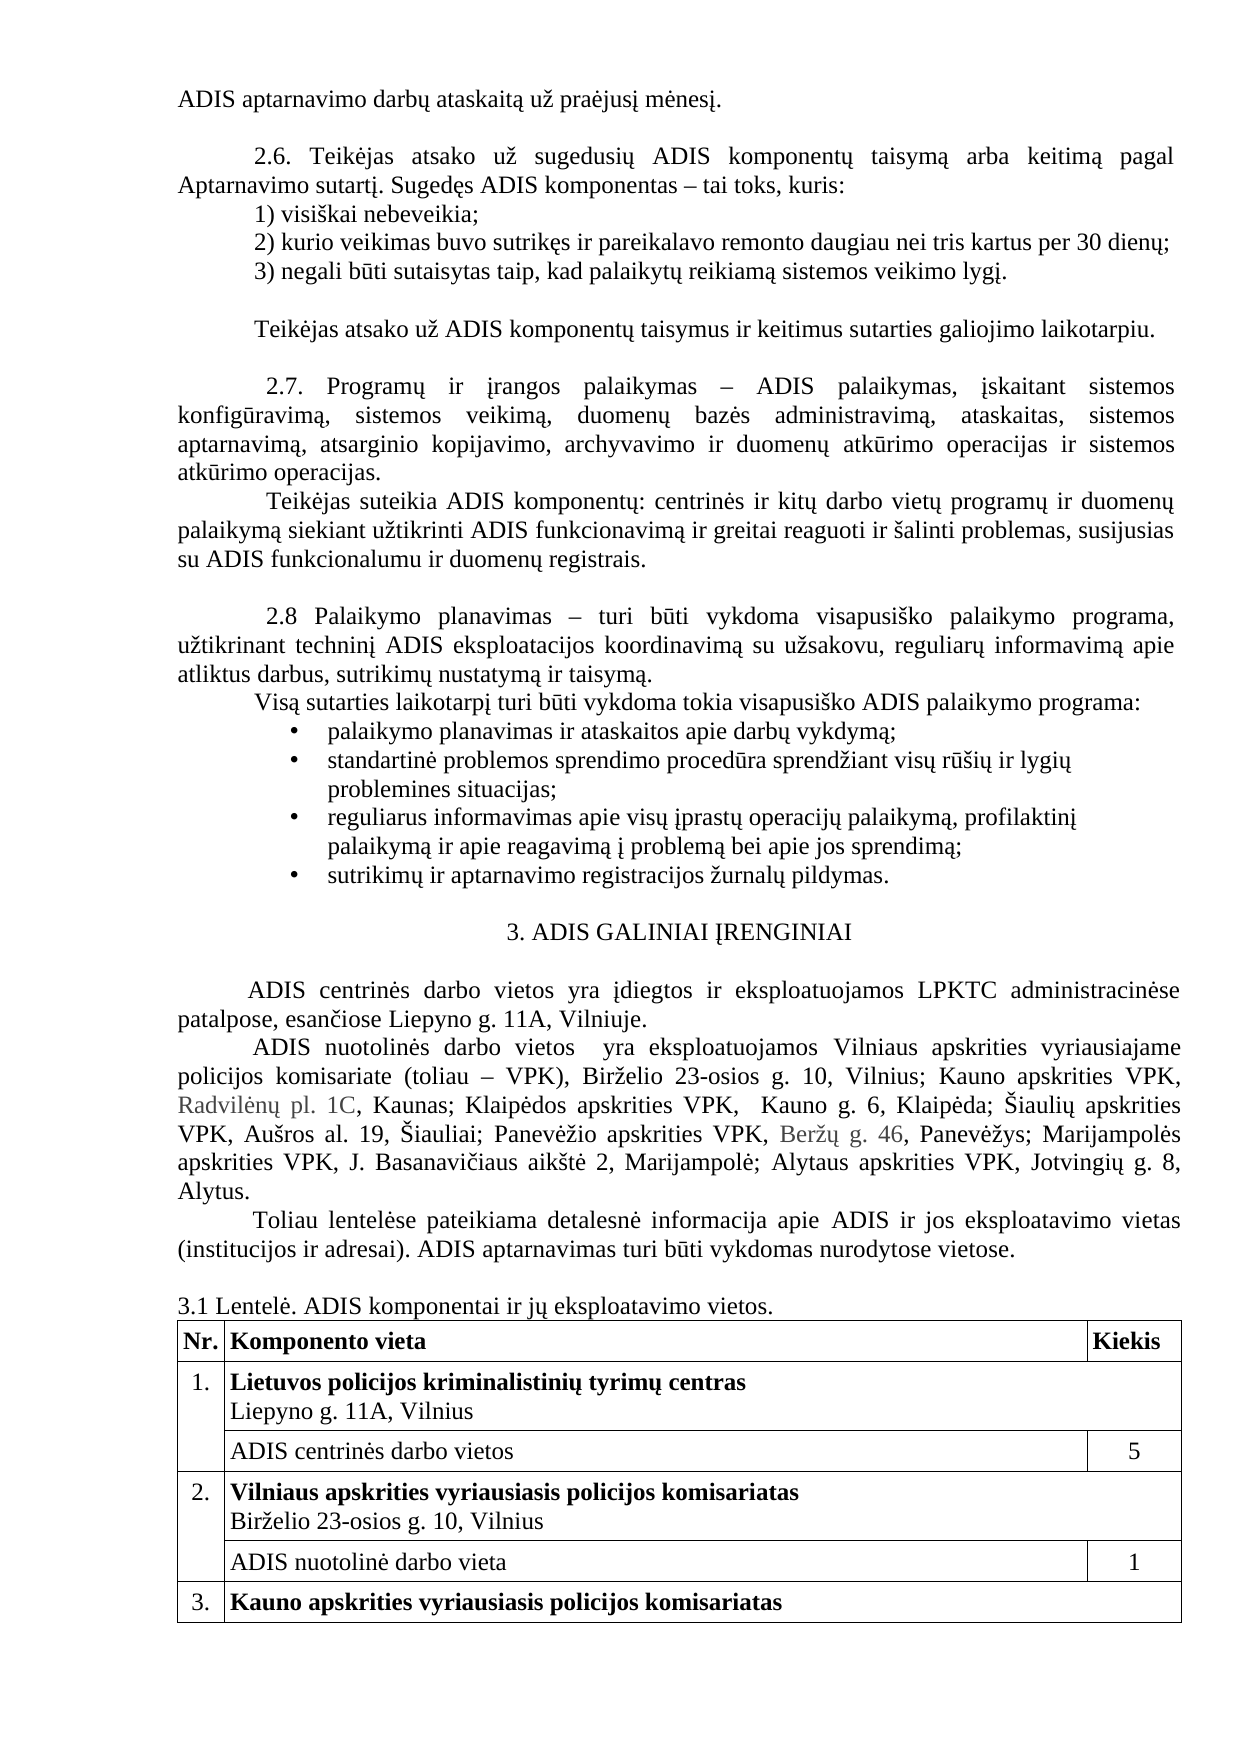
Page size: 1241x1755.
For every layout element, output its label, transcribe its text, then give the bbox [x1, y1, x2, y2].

text 2.6. Teikėjas atsako už sugedusių ADIS komponentų taisymą arba keitimą pagal Aptarnavimo sutartį. Sugedęs ADIS komponentas – tai toks, kuris: [177, 141, 1175, 199]
text 2) kurio veikimas buvo sutrikęs ir pareikalavo remonto daugiau nei tris kartus per 30 dienų; [177, 227, 1175, 256]
table_cell ADIS centrinės darbo vietos [225, 1431, 1087, 1471]
list reguliarus informavimas apie visų įprastų operacijų palaikymą, profilaktinį palaikymą ir apie reagavimą į problemą bei apie jos sprendimą; [290, 802, 1181, 860]
text ADIS aptarnavimo darbų ataskaitą už praėjusį mėnesį. [177, 84, 1175, 112]
text Toliau lentelėse pateikiama detalesnė informacija apie ADIS ir jos eksploatavimo vietas (institucijos ir adresai). ADIS aptarnavimas turi būti vykdomas nurodytose vietose. [177, 1205, 1181, 1262]
table_header Kiekis [1088, 1321, 1181, 1361]
table_cell 1 [1088, 1541, 1181, 1581]
table_cell Vilniaus apskrities vyriausiasis policijos komisariatas Birželio 23-osios g. 10, Vilnius [225, 1472, 1181, 1540]
text 2.8 Palaikymo planavimas – turi būti vykdoma visapusiško palaikymo programa, užtikrinant techninį ADIS eksploatacijos koordinavimą su užsakovu, reguliarų informavimą apie atliktus darbus, sutrikimų nustatymą ir taisymą. [177, 601, 1175, 687]
text ADIS nuotolinės darbo vietos yra eksploatuojamos Vilniaus apskrities vyriausiajame policijos komisariate (toliau – VPK), Birželio 23-osios g. 10, Vilnius; Kauno apskrities VPK, Radvilėnų pl. 1C, Kaunas; Klaipėdos apskrities VPK, Kauno g. 6, Klaipėda; Šiaulių apskrities VPK, Aušros al. 19, Šiauliai; Panevėžio apskrities VPK, Beržų g. 46, Panevėžys; Marijampolės apskrities VPK, J. Basanavičiaus aikštė 2, Marijampolė; Alytaus apskrities VPK, Jotvingių g. 8, Alytus. [177, 1032, 1181, 1205]
table_cell Lietuvos policijos kriminalistinių tyrimų centras Liepyno g. 11A, Vilnius [225, 1362, 1181, 1430]
table_cell 5 [1088, 1431, 1181, 1471]
text ADIS centrinės darbo vietos yra įdiegtos ir eksploatuojamos LPKTC administracinėse patalpose, esančiose Liepyno g. 11A, Vilniuje. [177, 975, 1181, 1032]
table_cell ADIS nuotolinė darbo vieta [225, 1541, 1087, 1581]
table_cell 3. [178, 1582, 224, 1622]
text 2.7. Programų ir įrangos palaikymas – ADIS palaikymas, įskaitant sistemos konfigūravimą, sistemos veikimą, duomenų bazės administravimą, ataskaitas, sistemos aptarnavimą, atsarginio kopijavimo, archyvavimo ir duomenų atkūrimo operacijas ir sistemos atkūrimo operacijas. [177, 371, 1175, 486]
text Teikėjas suteikia ADIS komponentų: centrinės ir kitų darbo vietų programų ir duomenų palaikymą siekiant užtikrinti ADIS funkcionavimą ir greitai reaguoti ir šalinti problemas, susijusias su ADIS funkcionalumu ir duomenų registrais. [177, 486, 1175, 572]
text 3.1 Lentelė. ADIS komponentai ir jų eksploatavimo vietos. [177, 1291, 1181, 1320]
text 1) visiškai nebeveikia; [177, 199, 1175, 227]
table_cell Kauno apskrities vyriausiasis policijos komisariatas [225, 1582, 1181, 1622]
text Teikėjas atsako už ADIS komponentų taisymus ir keitimus sutarties galiojimo laikotarpiu. [177, 314, 1175, 342]
text Visą sutarties laikotarpį turi būti vykdoma tokia visapusiško ADIS palaikymo programa: [177, 687, 1175, 716]
list standartinė problemos sprendimo procedūra sprendžiant visų rūšių ir lygių problemines situacijas; [290, 745, 1181, 802]
table_header Nr. [178, 1321, 224, 1361]
text 3. ADIS GALINIAI ĮRENGINIAI [177, 917, 1181, 946]
text 3) negali būti sutaisytas taip, kad palaikytų reikiamą sistemos veikimo lygį. [177, 256, 1175, 285]
list sutrikimų ir aptarnavimo registracijos žurnalų pildymas. [290, 860, 1181, 889]
table_cell 2. [178, 1472, 224, 1581]
list palaikymo planavimas ir ataskaitos apie darbų vykdymą; [290, 716, 1181, 745]
table_header Komponento vieta [225, 1321, 1087, 1361]
table_cell 1. [178, 1362, 224, 1471]
